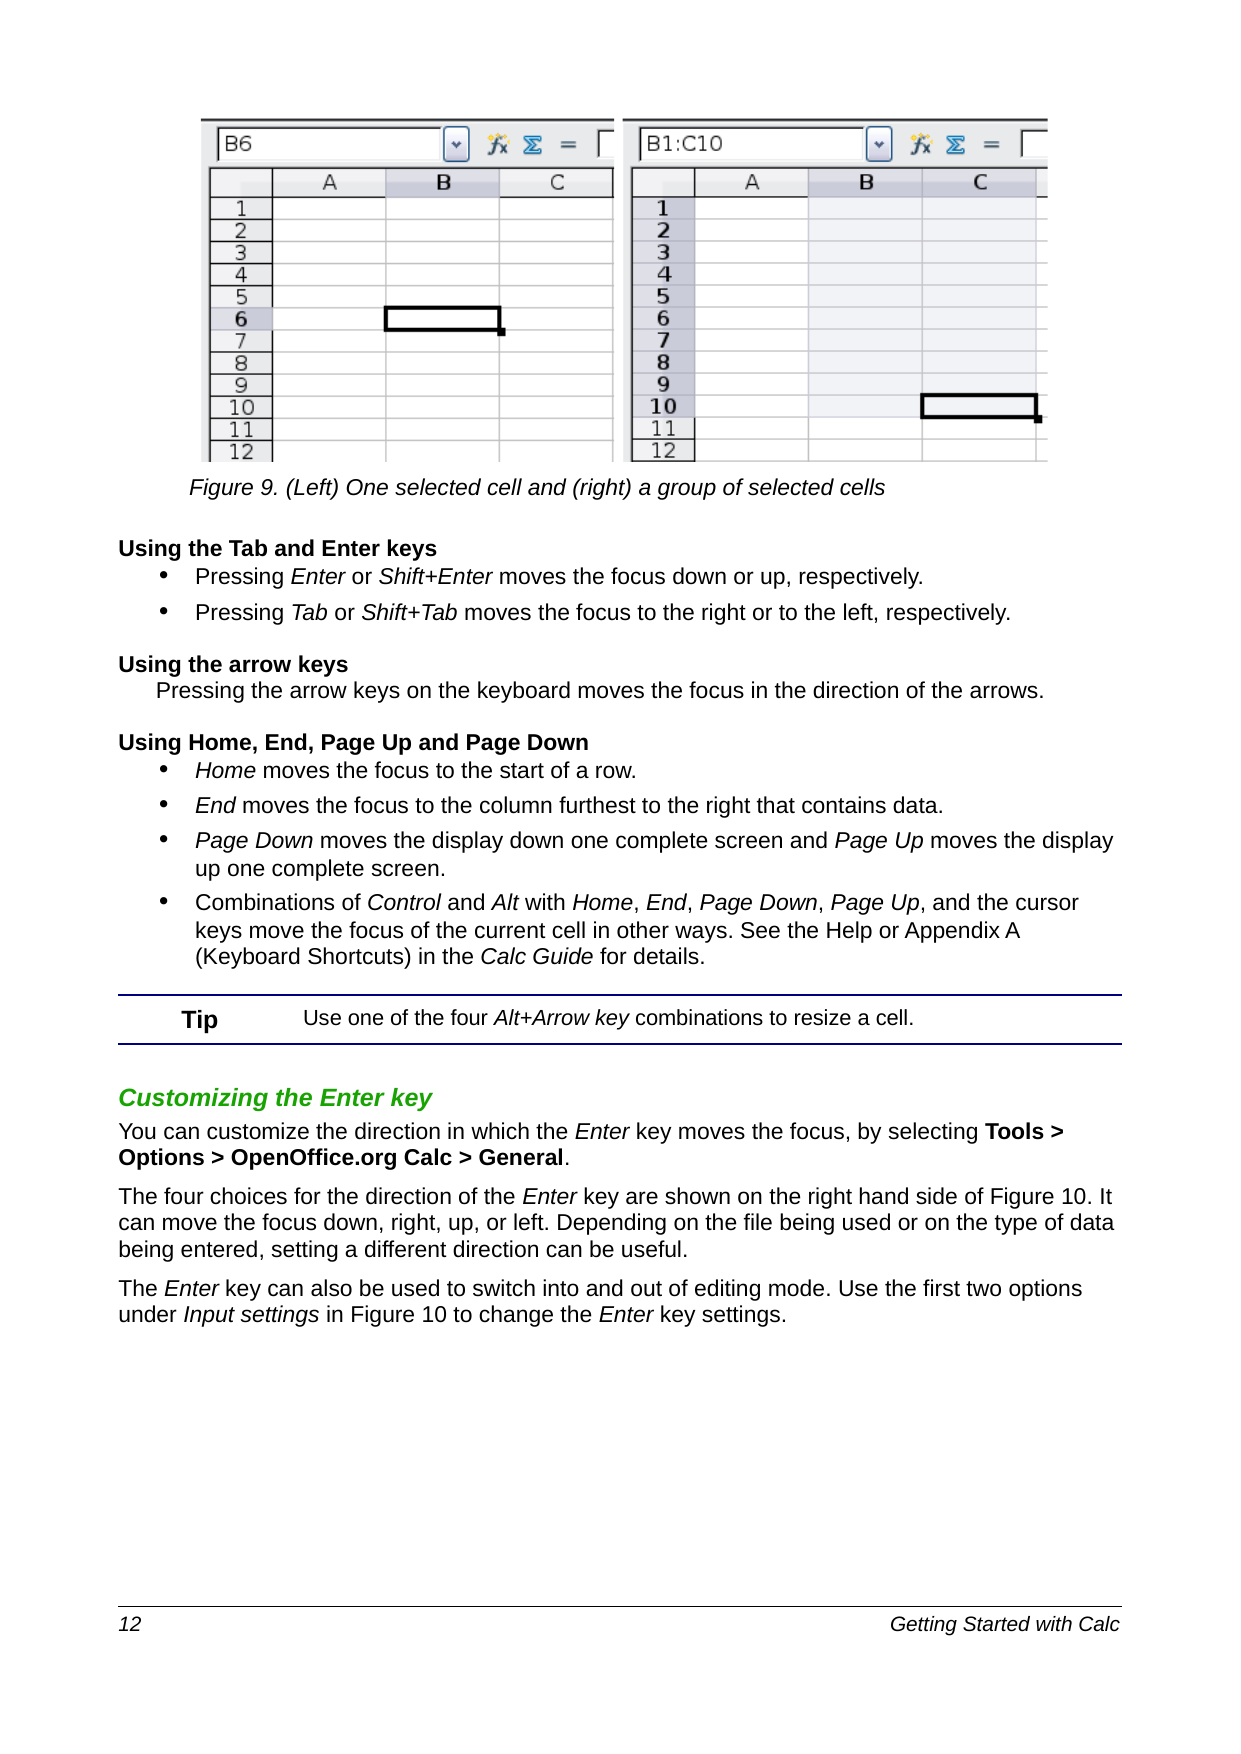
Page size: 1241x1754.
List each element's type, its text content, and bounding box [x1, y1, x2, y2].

text Using the arrow keys [118, 651, 1122, 677]
list Page Down moves the display down one complete screen and Page Up moves the display up one complete screen. [156, 826, 1122, 881]
list Pressing Tab or Shift+Tab moves the focus to the right or to the left, respectively. [156, 597, 1122, 626]
list End moves the focus to the column furthest to the right that contains data. [156, 790, 1122, 819]
list Pressing Enter or Shift+Enter moves the focus down or up, respectively. [156, 561, 1122, 590]
list Home moves the focus to the start of a row. [156, 755, 1122, 784]
text Using Home, End, Page Up and Page Down [118, 728, 1122, 755]
text Figure 9. (Left) One selected cell and (right) a group of selected cells [189, 474, 1051, 500]
table_header Tip [118, 996, 281, 1043]
picture [200, 118, 615, 462]
text The four choices for the direction of the Enter key are shown on the right hand side of Figure 10. It can move the focus down, right, up, or left. Depending on the file being used or on the type of data being entered, setting a different direction can be useful. [118, 1183, 1122, 1262]
text The Enter key can also be used to switch into and out of editing mode. Use the first two options under Input settings in Figure 10 to change the Enter key settings. [118, 1274, 1122, 1327]
list Combinations of Control and Alt with Home, End, Page Down, Page Up, and the cursor keys move the focus of the current cell in other ways. See the Help or Appendix A (Keyboard Shortcuts) in the Calc Guide for details. [156, 887, 1122, 969]
text Using the Tab and Enter keys [118, 535, 1122, 561]
text You can customize the direction in which the Enter key moves the focus, by selecting Tools > Options > OpenOffice.org Calc > General. [118, 1118, 1122, 1171]
picture [622, 118, 1048, 462]
subtitle Customizing the Enter key [118, 1083, 1122, 1112]
table_header Use one of the four Alt+Arrow key combinations to resize a cell. [281, 996, 1122, 1043]
text Pressing the arrow keys on the keyboard moves the focus in the direction of the arrows. [156, 677, 1122, 703]
